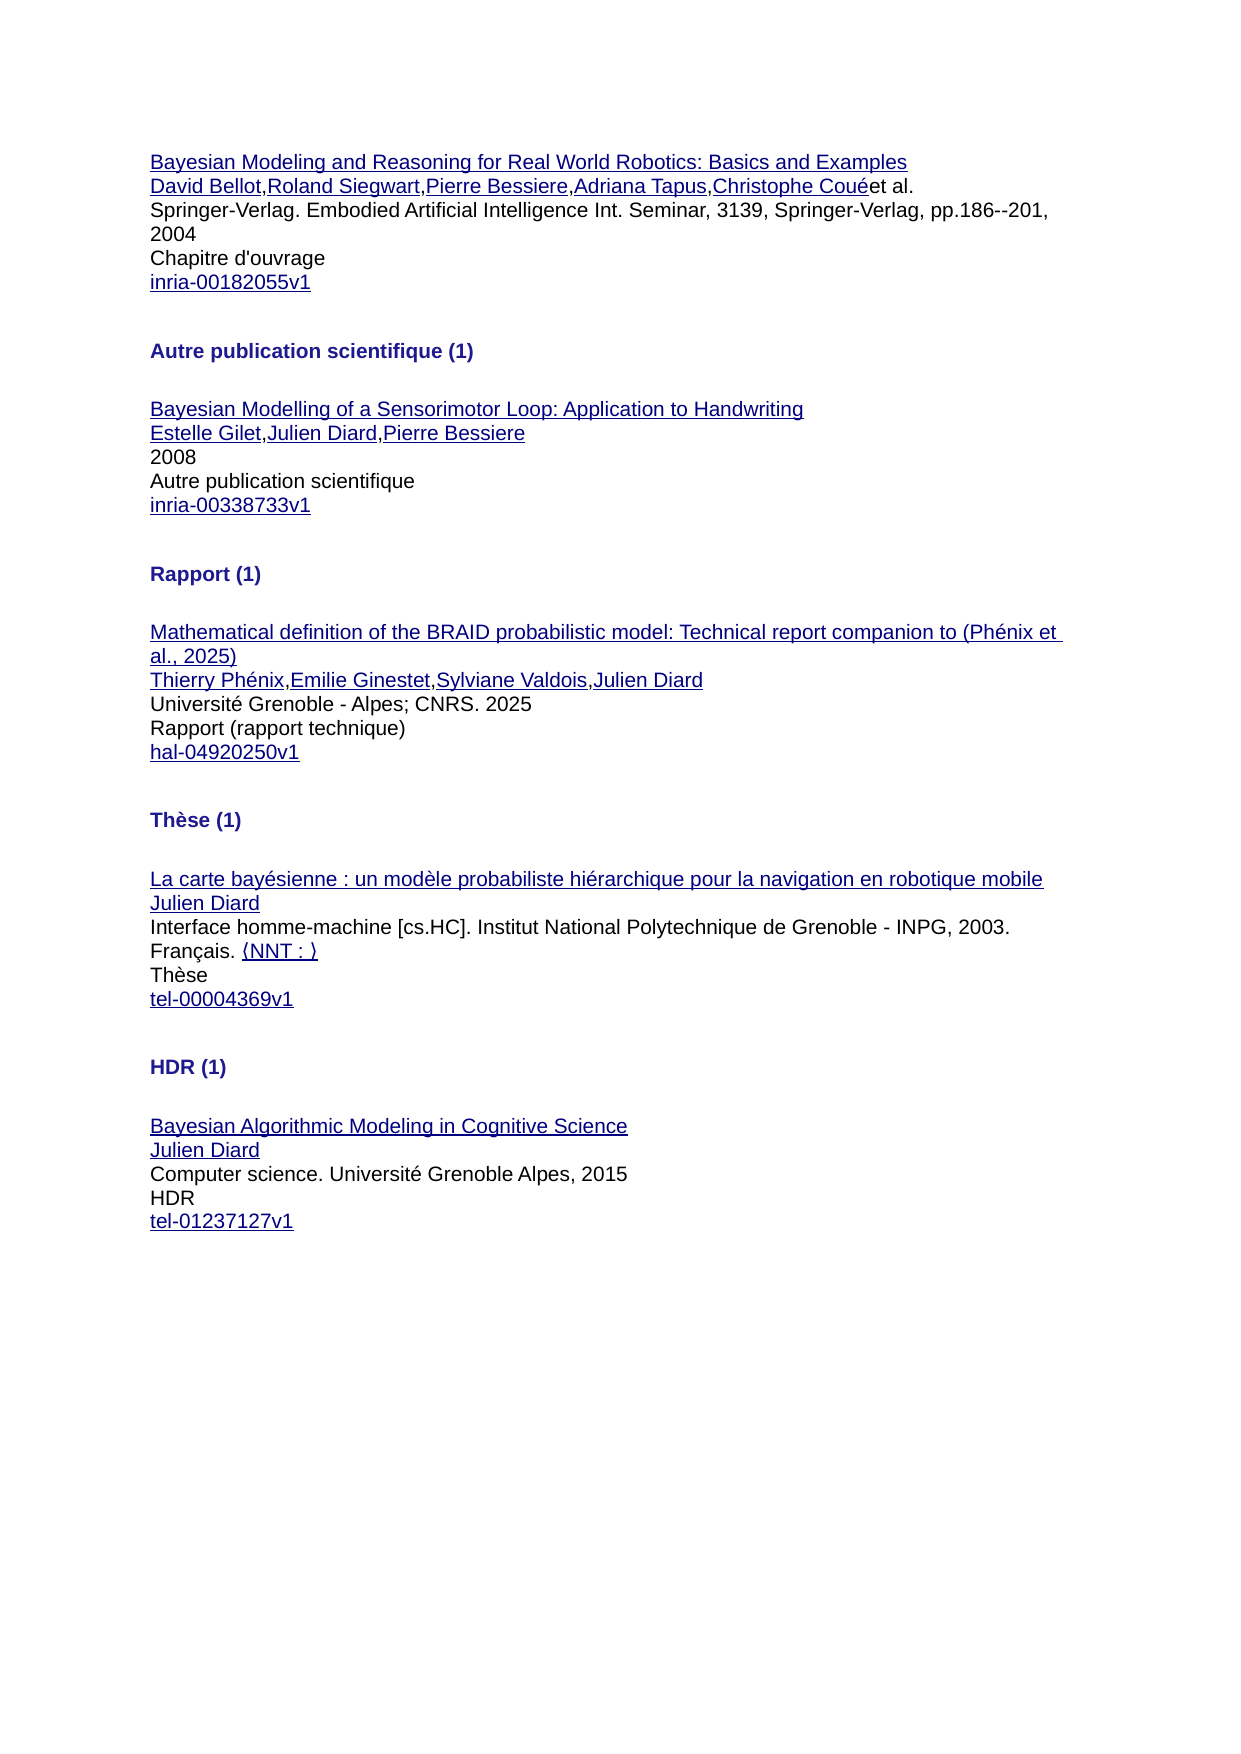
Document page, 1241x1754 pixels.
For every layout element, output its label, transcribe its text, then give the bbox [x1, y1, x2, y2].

subtitle Autre publication scientifique (1) [150, 338, 1090, 362]
table_header La carte bayésienne : un modèle probabiliste hiérarchique pour la navigation en robotique mobile Julien Diard Interface homme-machine [cs.HC]. Institut National Polytechnique de Grenoble - INPG, 2003. Français. ⟨NNT : ⟩ Thèse tel-00004369v1 [150, 867, 1090, 1010]
table_header Bayesian Algorithmic Modeling in Cognitive Science Julien Diard Computer science. Université Grenoble Alpes, 2015 HDR tel-01237127v1 [150, 1114, 1090, 1233]
table_header Mathematical definition of the BRAID probabilistic model: Technical report companion to (Phénix et al., 2025) Thierry Phénix,Emilie Ginestet,Sylviane Valdois,Julien Diard Université Grenoble - Alpes; CNRS. 2025 Rapport (rapport technique) hal-04920250v1 [150, 620, 1090, 763]
subtitle Rapport (1) [150, 561, 1090, 585]
table_header Bayesian Modelling of a Sensorimotor Loop: Application to Handwriting Estelle Gilet,Julien Diard,Pierre Bessiere 2008 Autre publication scientifique inria-00338733v1 [150, 397, 1090, 517]
subtitle HDR (1) [150, 1055, 1090, 1079]
table_cell Bayesian Modeling and Reasoning for Real World Robotics: Basics and Examples David Bellot,Roland Siegwart,Pierre Bessiere,Adriana Tapus,Christophe Couéet al. Springer-Verlag. Embodied Artificial Intelligence Int. Seminar, 3139, Springer-Verlag, pp.186--201, 2004 Chapitre d'ouvrage inria-00182055v1 [150, 150, 1090, 294]
subtitle Thèse (1) [150, 808, 1090, 832]
